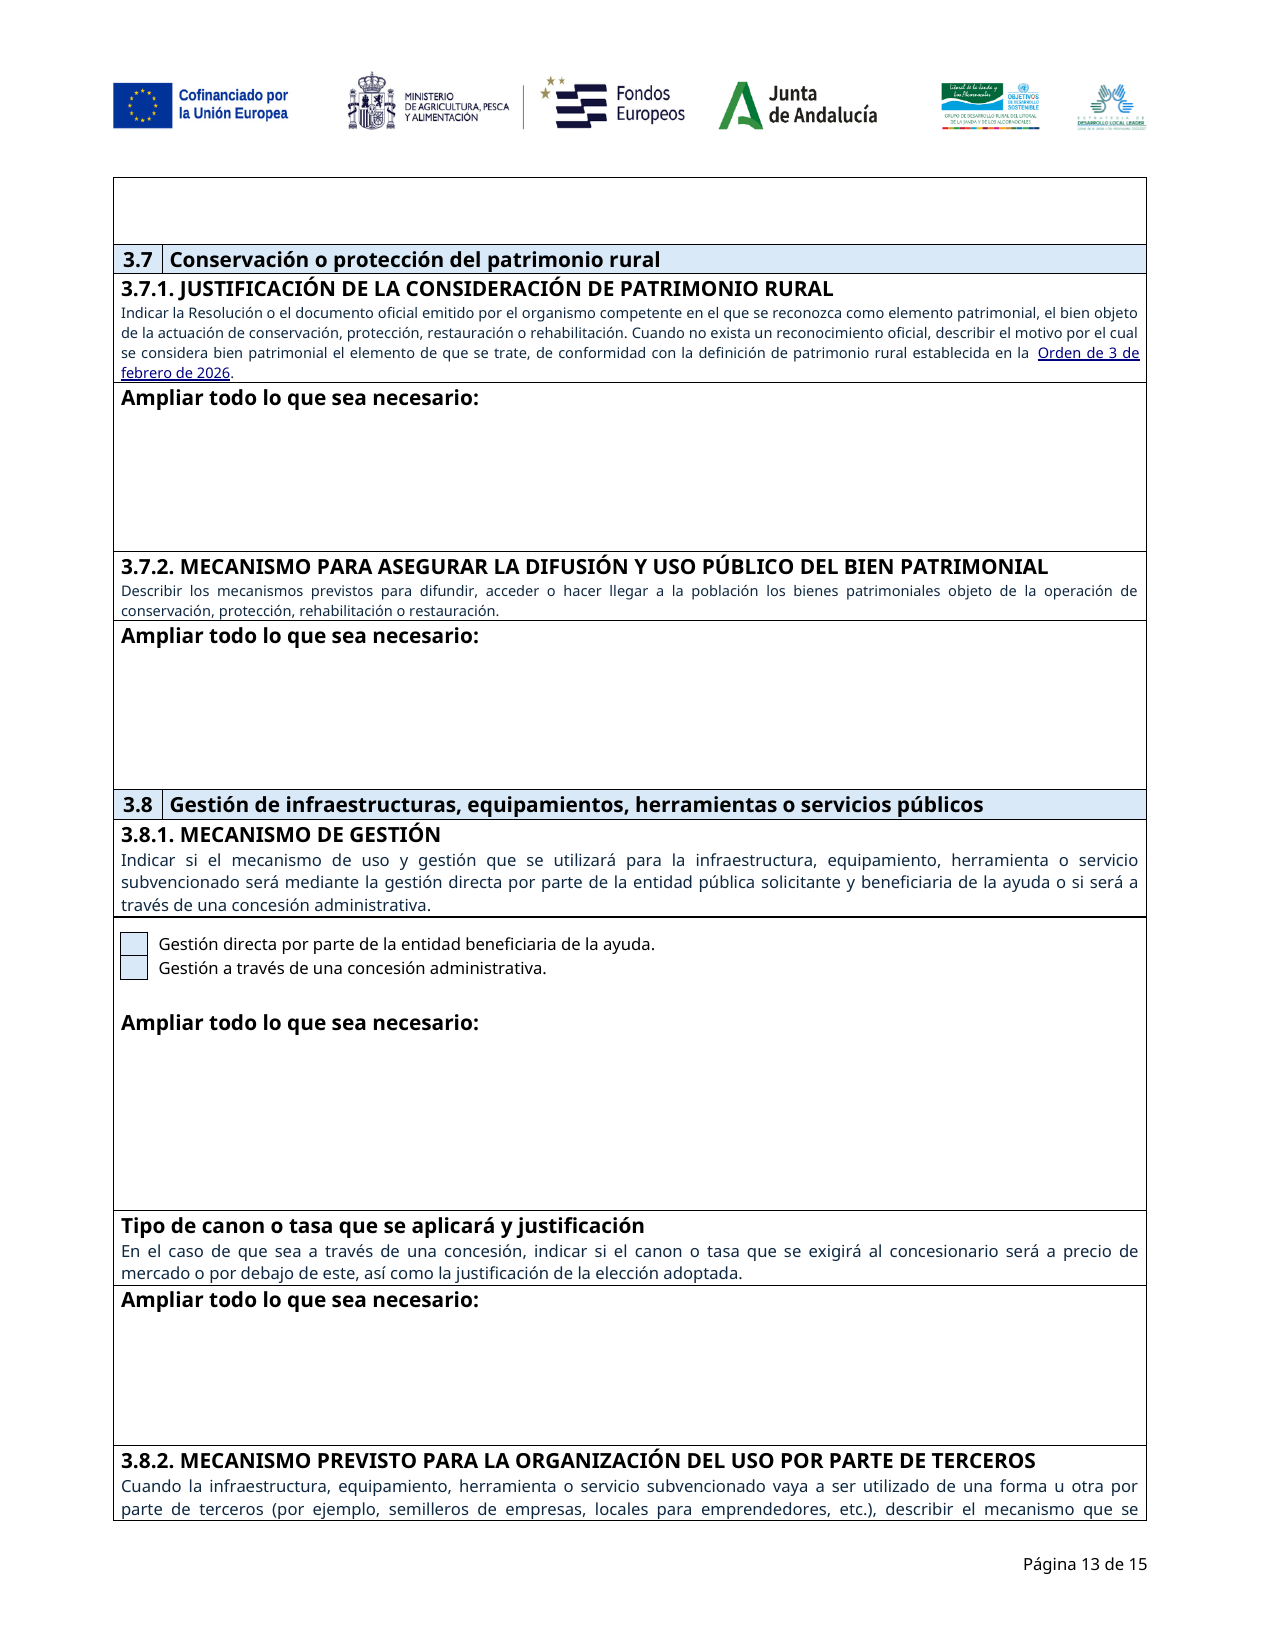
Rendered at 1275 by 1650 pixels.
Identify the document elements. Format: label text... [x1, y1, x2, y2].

table_cell Ampliar todo lo que sea necesario: [114, 1286, 1146, 1445]
table_cell Gestión a través de una concesión administrativa. [148, 955, 1139, 979]
table_cell Ampliar todo lo que sea necesario: [114, 918, 1146, 1210]
table_cell 3.7 [114, 245, 162, 273]
table_header [121, 933, 147, 955]
table_cell Gestión de infraestructuras, equipamientos, herramientas o servicios públicos [163, 790, 1146, 819]
table_cell 3.8.1. MECANISMO DE GESTIÓN Indicar si el mecanismo de uso y gestión que se utilizará para la infraestructura, equipamiento, herramienta o servicio subvencionado será mediante la gestión directa por parte de la entidad pública solicitante y beneficiaria de la ayuda o si será a través de una concesión administrativa. [114, 820, 1146, 916]
table_cell [121, 956, 147, 979]
table_cell 3.7.2. MECANISMO PARA ASEGURAR LA DIFUSIÓN Y USO PÚBLICO DEL BIEN PATRIMONIAL Describir los mecanismos previstos para difundir, acceder o hacer llegar a la población los bienes patrimoniales objeto de la operación de conservación, protección, rehabilitación o restauración. [114, 552, 1146, 620]
table_header Gestión directa por parte de la entidad beneficiaria de la ayuda. [148, 932, 1139, 955]
table_cell 3.8.2. MECANISMO PREVISTO PARA LA ORGANIZACIÓN DEL USO POR PARTE DE TERCEROS Cuando la infraestructura, equipamiento, herramienta o servicio subvencionado vaya a ser utilizado de una forma u otra por parte de terceros (por ejemplo, semilleros de empresas, locales para emprendedores, etc.), describir el mecanismo que se [114, 1446, 1146, 1520]
table_cell Ampliar todo lo que sea necesario: [114, 383, 1146, 551]
table_cell 3.8 [114, 790, 162, 819]
table_cell 3.7.1. JUSTIFICACIÓN DE LA CONSIDERACIÓN DE PATRIMONIO RURAL Indicar la Resolución o el documento oficial emitido por el organismo competente en el que se reconozca como elemento patrimonial, el bien objeto de la actuación de conservación, protección, restauración o rehabilitación. Cuando no exista un reconocimiento oficial, describir el motivo por el cual se considera bien patrimonial el elemento de que se trate, de conformidad con la definición de patrimonio rural establecida en la Orden de 3 de febrero de 2026. [114, 274, 1146, 382]
table_cell Conservación o protección del patrimonio rural [163, 245, 1146, 273]
table_cell Tipo de canon o tasa que se aplicará y justificación En el caso de que sea a través de una concesión, indicar si el canon o tasa que se exigirá al concesionario será a precio de mercado o por debajo de este, así como la justificación de la elección adoptada. [114, 1211, 1146, 1284]
table_cell Ampliar todo lo que sea necesario: [114, 621, 1146, 789]
table_cell [114, 178, 1146, 244]
